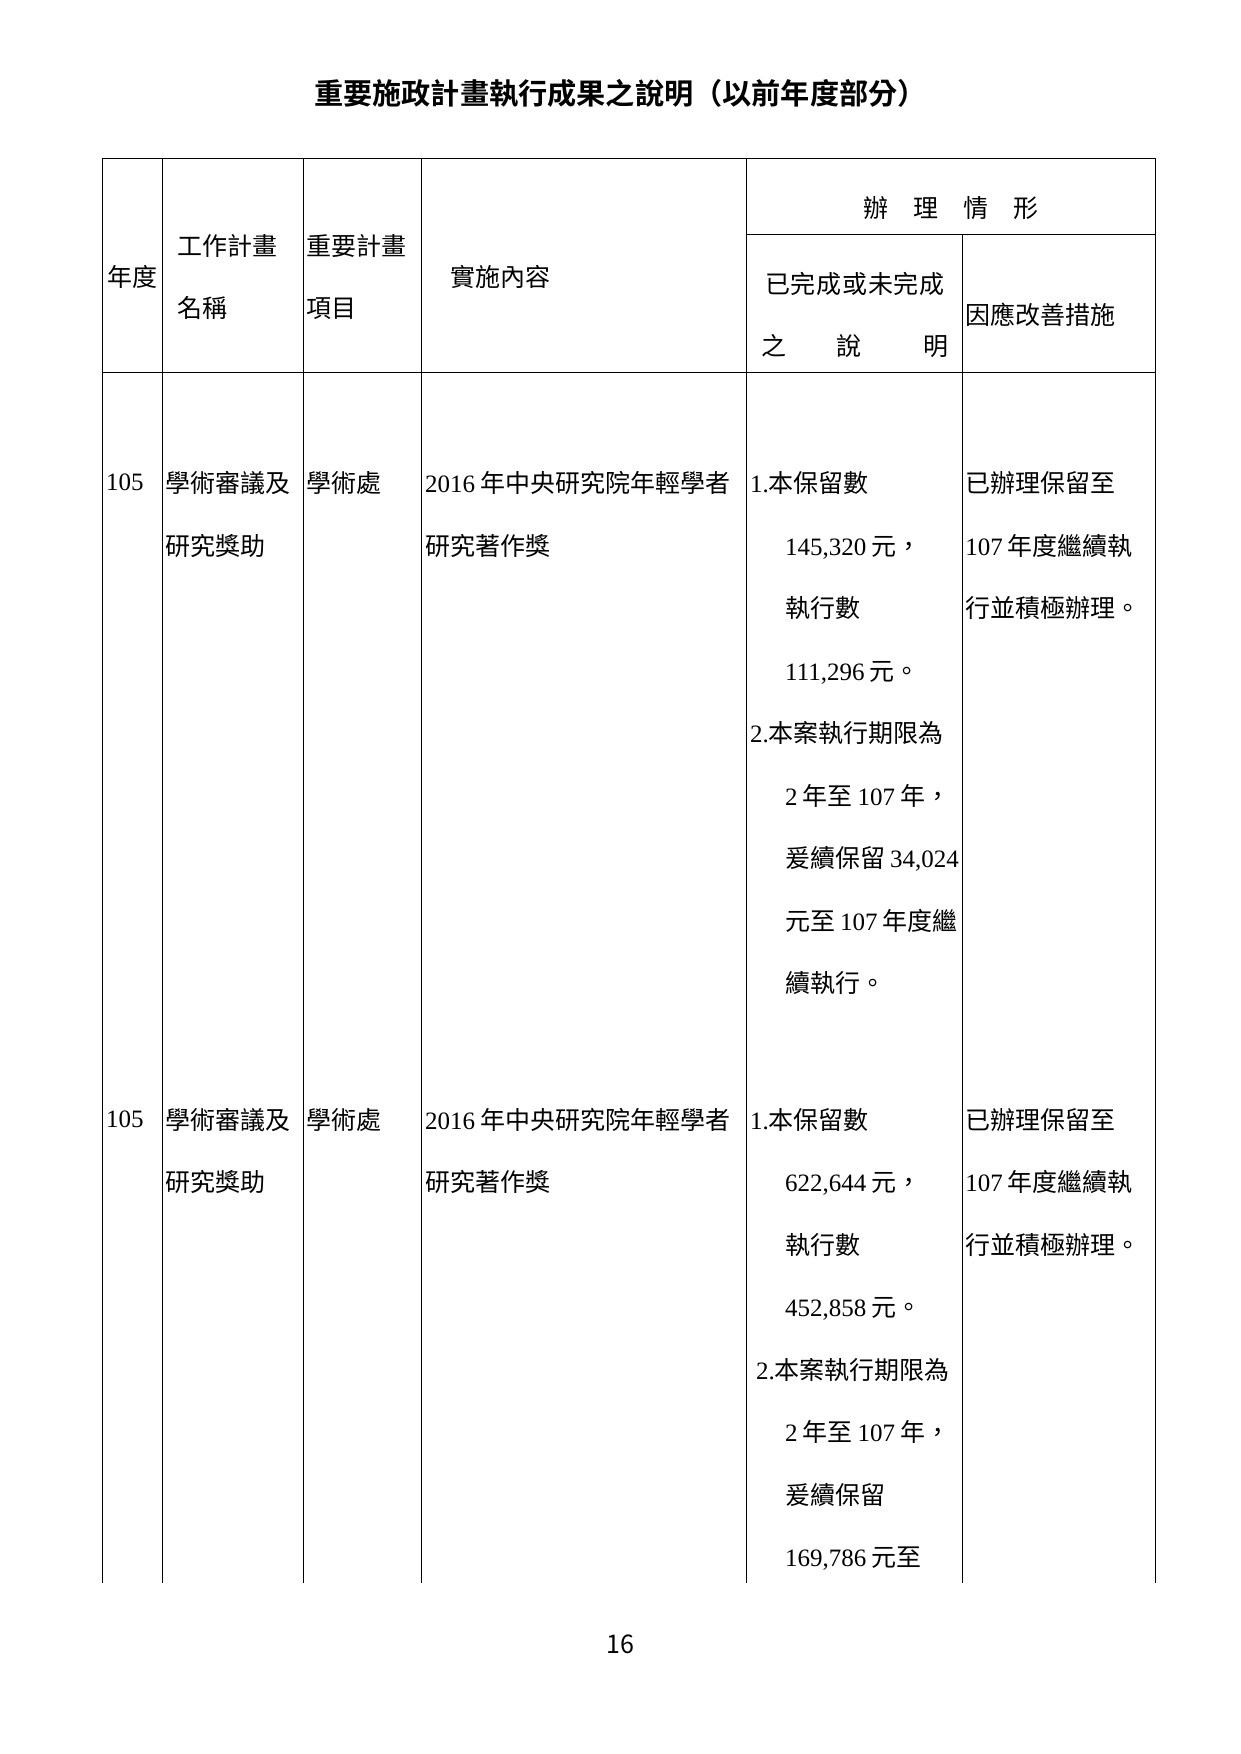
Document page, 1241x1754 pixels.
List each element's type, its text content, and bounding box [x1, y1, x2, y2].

table_cell 學術處 [304, 373, 421, 1008]
table_cell 105 [103, 1009, 162, 1583]
table_cell 1.本保留數 145,320元， 執行數 111,296元。 2.本案執行期限為2年至107年，爰續保留34,024元至107年度繼續執行。 [747, 373, 962, 1008]
table_header 年度 [103, 159, 162, 372]
table_cell 1.本保留數 622,644元， 執行數 452,858元。 2.本案執行期限為2年至107年，爰續保留169,786元至 [747, 1009, 962, 1583]
table_cell 已完成或未完成 之 說 明 [747, 235, 962, 372]
table_cell 已辦理保留至107年度繼續執行並積極辦理。 [963, 1009, 1155, 1583]
table_cell 學術處 [304, 1009, 421, 1583]
table_cell 學術審議及研究獎助 [163, 373, 303, 1008]
table_cell 學術審議及研究獎助 [163, 1009, 303, 1583]
table_cell 已辦理保留至107年度繼續執行並積極辦理。 [963, 373, 1155, 1008]
table_cell 105 [103, 373, 162, 1008]
table_cell 2016年中央研究院年輕學者研究著作獎 [422, 373, 746, 1008]
table_header 辦理情形 [747, 159, 1155, 234]
table_header 工作計畫 名稱 [163, 159, 303, 372]
table_cell 因應改善措施 [963, 235, 1155, 372]
table_header 實施內容 [422, 159, 746, 372]
table_cell 2016年中央研究院年輕學者研究著作獎 [422, 1009, 746, 1583]
table_header 重要計畫項目 [304, 159, 421, 372]
